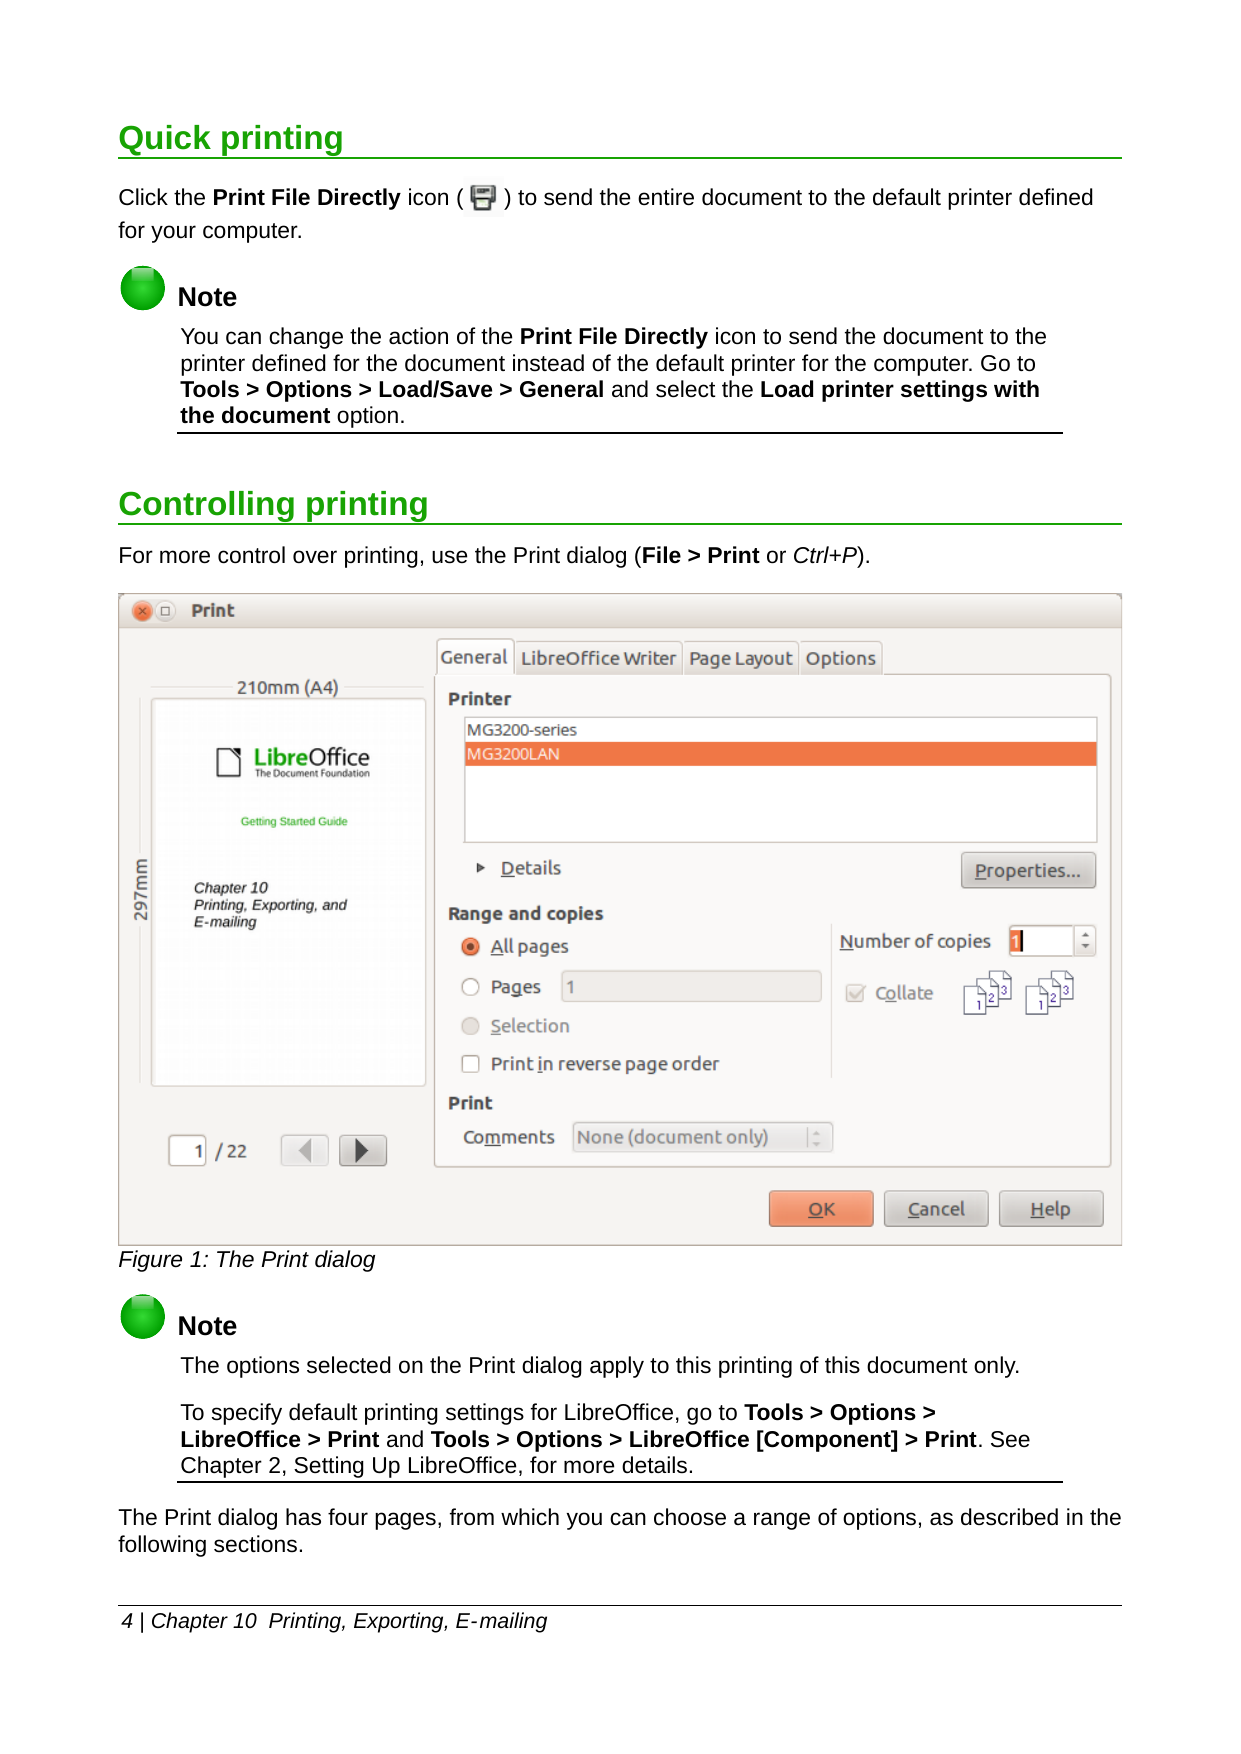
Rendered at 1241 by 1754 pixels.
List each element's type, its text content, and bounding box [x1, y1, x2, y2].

text The options selected on the Print dialog apply to this printing of this document only. [177, 1349, 1063, 1378]
text To specify default printing settings for LibreOffice, go to Tools > Options > LibreOffice > Print and Tools > Options > LibreOffice [Component] > Print. See Chapter 2, Setting Up LibreOffice, for more details. [177, 1396, 1063, 1481]
picture [463, 176, 504, 217]
subtitle Quick printing [118, 118, 1122, 157]
subtitle Note [118, 1292, 1122, 1341]
text Click the Print File Directly icon () to send the entire document to the default printer defined for your computer. [118, 176, 1122, 243]
text The Print dialog has four pages, from which you can choose a range of options, as described in the following sections. [118, 1504, 1122, 1557]
text You can change the action of the Print File Directly icon to send the document to the printer defined for the document instead of the default printer for the computer. Go to Tools > Options > Load/Save > General and select the Load printer settings with the document option. [177, 320, 1063, 432]
text Figure 1: The Print dialog [118, 1246, 1122, 1272]
subtitle Controlling printing [118, 484, 1122, 523]
text For more control over printing, use the Print dialog (File > Print or Ctrl+P). [118, 542, 1122, 569]
subtitle Note [118, 263, 1122, 313]
picture [118, 593, 1123, 1246]
